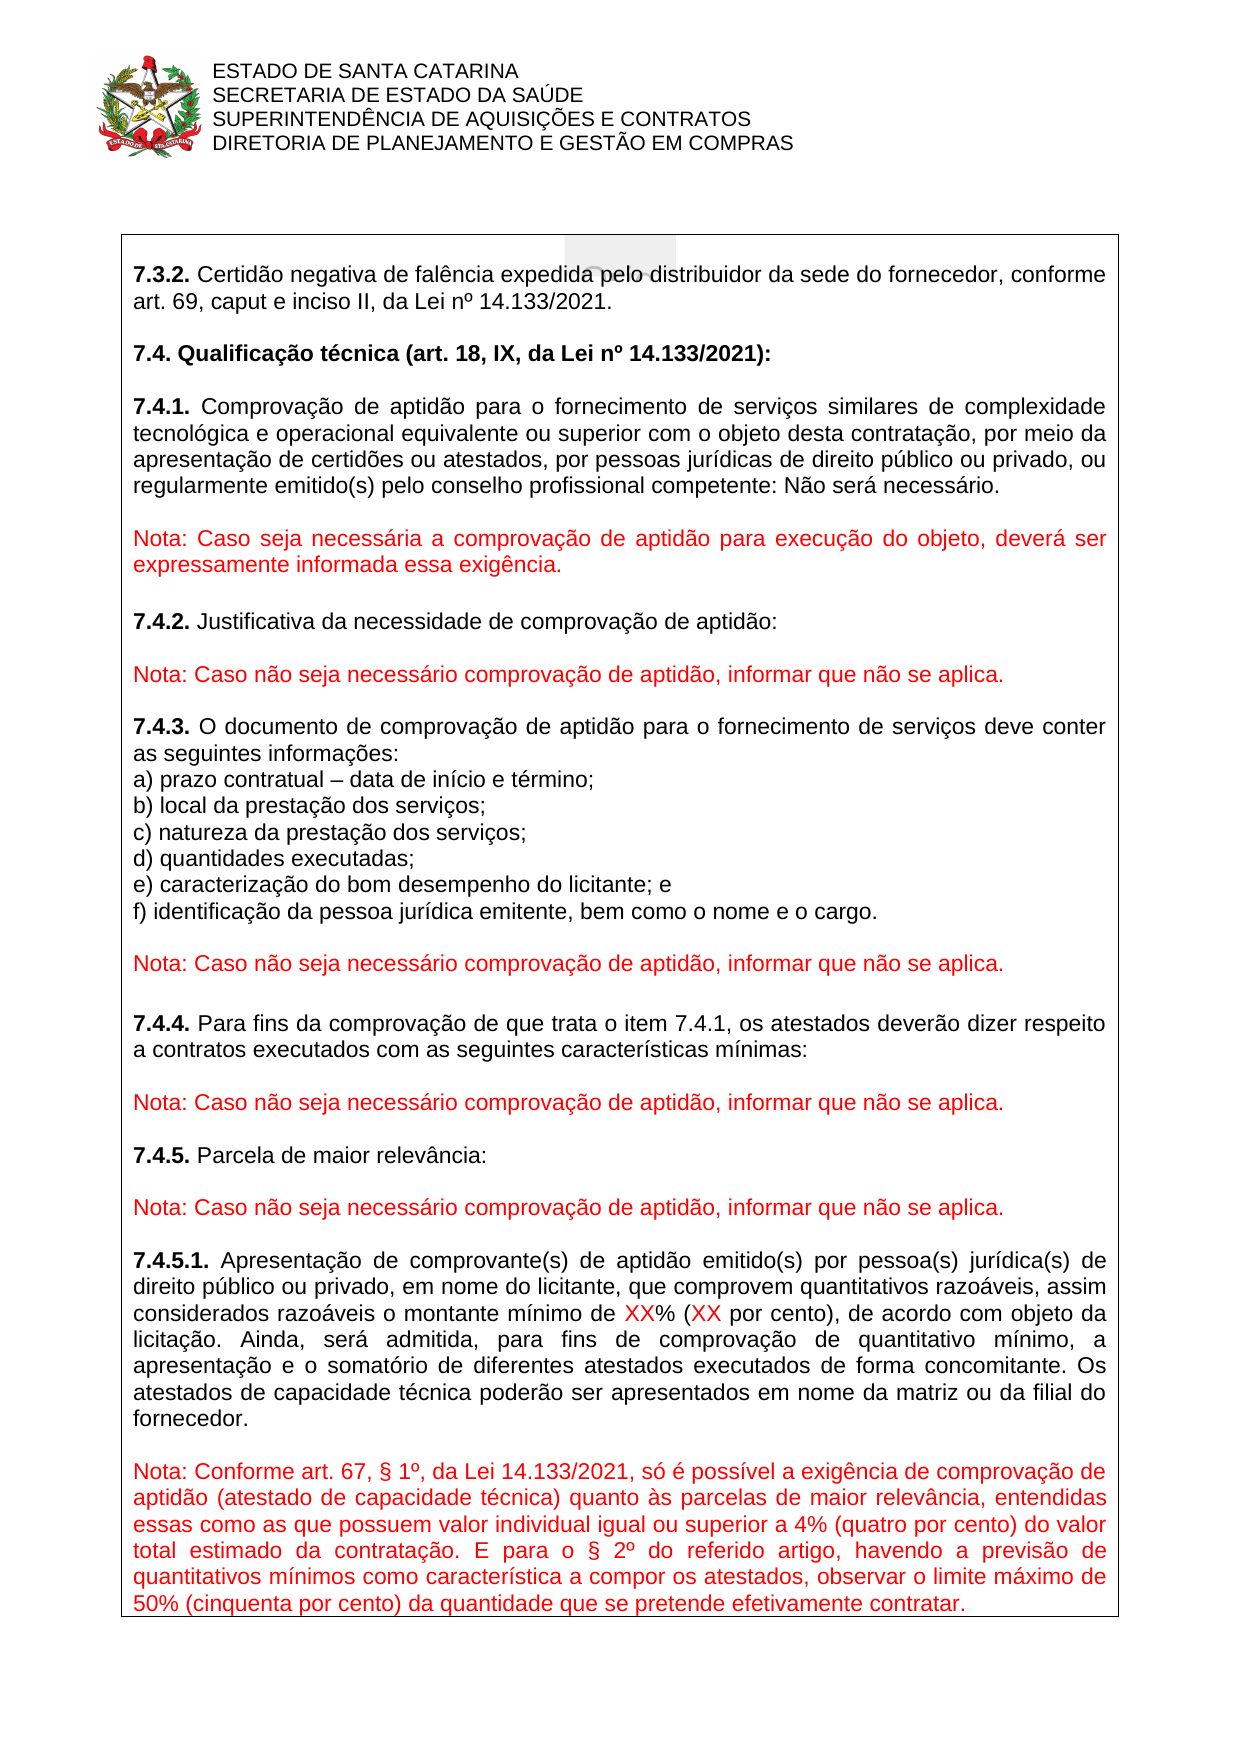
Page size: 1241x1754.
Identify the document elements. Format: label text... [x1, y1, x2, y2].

table_cell Para a habilitação, exige-se que o licitante comprove os seguintes requisitos: 7.1. Habilitação jurídica: 7.1.1. Pessoa física: Cédula de identidade ou documento equivalente que, por força de lei, tenha validade para fins de identificação em todo o território nacional. 7.1.2. Empresário individual: Inscrição no Registro Público de Empresas Mercantis, a cargo da Junta Comercial da respectiva sede. 7.1.3. Microempreendedor individual – MEI: Certificado da Condição de Microempreendedor Individual – CCMEI, cuja aceitação ficará condicionada à verificação da autenticidade no sítio https://www.gov.br/empresas-e-negocios/pt-br/empreendedor. 7.1.4. Sociedade empresária, sociedade limitada unipessoal – SLU ou sociedade identificada como empresa individual de responsabilidade limitada – EIRELI: Inscrição do ato constitutivo, estatuto ou contrato social no Registro Público de Empresas Mercantis, a cargo da Junta Comercial da respectiva sede, acompanhada de documento comprobatório de seus administradores. 7.1.5. Sociedade simples: Inscrição do ato constitutivo no Registro Civil de Pessoas Jurídicas do local de sua sede, acompanhada de documento comprobatório de seus administradores. 7.1.6. Filial, sucursal ou agência de sociedade simples ou empresária: Inscrição do ato constitutivo da filial, sucursal ou agência da sociedade simples ou empresária, respectivamente, no Registro Civil das Pessoas Jurídicas ou no Registro Público de Empresas Mercantis onde opera, com averbação no Registro onde tem sede a matriz. 7.1.7. Sociedade empresária estrangeira: Portaria de autorização de funcionamento no Brasil, publicada no Diário Oficial da União e arquivada na Junta Comercial da unidade federativa onde se localizar a filial, agência, sucursal ou estabelecimento, a qual será considerada como sua sede, conforme Instrução Normativa DREI/ME nº 77/2020. Nota: Os documentos apresentados deverão estar acompanhados de todas as alterações ou da consolidação respectiva. 7.2. Habilitação fiscal, social e trabalhista: 7.2.1. Prova de inscrição no Cadastro Nacional de Pessoas Jurídicas ou no Cadastro de Pessoas Físicas, conforme o caso. 7.2.2. Prova de regularidade fiscal perante a Fazenda Nacional, mediante apresentação de certidão expedida conjuntamente pela Secretaria da Receita Federal do Brasil (RFB) e pela Procuradoria-Geral da Fazenda Nacional (PGFN), referente a todos os créditos tributários federais e à Dívida Ativa da União (DAU) por elas administrados, inclusive aqueles relativos à Seguridade Social, nos termos da Portaria Conjunta nº 1.751, de 02 de outubro de 2014, do Secretário da Receita Federal do Brasil e da Procuradora-Geral da Fazenda Nacional. 7.2.3. Prova de regularidade com o Fundo de Garantia do Tempo de Serviço (FGTS). 7.2.4. Prova de inexistência de débitos inadimplidos perante a Justiça do Trabalho, mediante a apresentação de certidão negativa ou positiva com efeito de negativa, nos termos do Título VII-A da Consolidação das Leis do Trabalho, aprovada pelo Decreto-Lei nº 5.452/1943. 7.2.5. Prova de inscrição no cadastro de contribuintes [Estadual/Distrital] ou [Municipal/Distrital] relativo ao domicílio ou sede do fornecedor, pertinente ao seu ramo de atividade e compatível com o objeto contratual. 7.2.6. Prova de regularidade com a Fazenda [Estadual/Distrital] e [Municipal/Distrital] do domicílio ou sede do fornecedor, relativa à atividade em cujo exercício contrata ou concorre. Nota: Caso o fornecedor seja considerado isento dos tributos [Estadual/Distrital] ou [Municipal/Distrital] relacionados ao objeto contratual, deverá comprovar tal condição mediante a apresentação de declaração da Fazenda Pública respectiva do seu domicílio ou sede, ou outra equivalente, na forma da lei. O fornecedor enquadrado como MEI, que pretenda auferir os benefícios do tratamento diferenciado previstos na Lei Complementar nº 123/2006, estará dispensado da prova de inscrição nos cadastros de contribuintes estadual e municipal. 7.3. Qualificação econômico-financeira (art. 18, IX, da Lei nº 14.133/2021): 7.3.1. Certidão negativa de insolvência civil expedida pelo distribuidor do domicílio ou sede do licitante, caso se trate de pessoa física, desde que admitida a sua participação na licitação (art. 5º, inciso II, alínea “c”, da Instrução Normativa Seges/ME nº 116/2021), ou de sociedade simples. 7.3.2. Certidão negativa de falência expedida pelo distribuidor da sede do fornecedor, conforme art. 69, caput e inciso II, da Lei nº 14.133/2021. 7.4. Qualificação técnica (art. 18, IX, da Lei nº 14.133/2021): 7.4.1. Comprovação de aptidão para o fornecimento de serviços similares de complexidade tecnológica e operacional equivalente ou superior com o objeto desta contratação, por meio da apresentação de certidões ou atestados, por pessoas jurídicas de direito público ou privado, ou regularmente emitido(s) pelo conselho profissional competente: Não será necessário. Nota: Caso seja necessária a comprovação de aptidão para execução do objeto, deverá ser expressamente informada essa exigência. 7.4.2. Justificativa da necessidade de comprovação de aptidão: Nota: Caso não seja necessário comprovação de aptidão, informar que não se aplica. 7.4.3. O documento de comprovação de aptidão para o fornecimento de serviços deve conter as seguintes informações: a) prazo contratual – data de início e término; b) local da prestação dos serviços; c) natureza da prestação dos serviços; d) quantidades executadas; e) caracterização do bom desempenho do licitante; e f) identificação da pessoa jurídica emitente, bem como o nome e o cargo. Nota: Caso não seja necessário comprovação de aptidão, informar que não se aplica. 7.4.4. Para fins da comprovação de que trata o item 7.4.1, os atestados deverão dizer respeito a contratos executados com as seguintes características mínimas: Nota: Caso não seja necessário comprovação de aptidão, informar que não se aplica. 7.4.5. Parcela de maior relevância: Nota: Caso não seja necessário comprovação de aptidão, informar que não se aplica. 7.4.5.1. Apresentação de comprovante(s) de aptidão emitido(s) por pessoa(s) jurídica(s) de direito público ou privado, em nome do licitante, que comprovem quantitativos razoáveis, assim considerados razoáveis o montante mínimo de XX% (XX por cento), de acordo com objeto da licitação. Ainda, será admitida, para fins de comprovação de quantitativo mínimo, a apresentação e o somatório de diferentes atestados executados de forma concomitante. Os atestados de capacidade técnica poderão ser apresentados em nome da matriz ou da filial do fornecedor. Nota: Conforme art. 67, § 1º, da Lei 14.133/2021, só é possível a exigência de comprovação de aptidão (atestado de capacidade técnica) quanto às parcelas de maior relevância, entendidas essas como as que possuem valor individual igual ou superior a 4% (quatro por cento) do valor total estimado da contratação. E para o § 2º do referido artigo, havendo a previsão de quantitativos mínimos como característica a compor os atestados, observar o limite máximo de 50% (cinquenta por cento) da quantidade que se pretende efetivamente contratar. 7.4.6. Registro ou inscrição da empresa na entidade profissional: . Nota: Se não for item necessário, informar que não se aplica. 7.4.7. Licença de funcionamento: . Nota: Se não for item necessário, informar que não se aplica. 7.4.8. Outras exigências de qualificação técnica: . Nota: Se não for item necessário, informar que não se aplica. [122, 235, 1118, 1616]
picture [93, 53, 205, 160]
